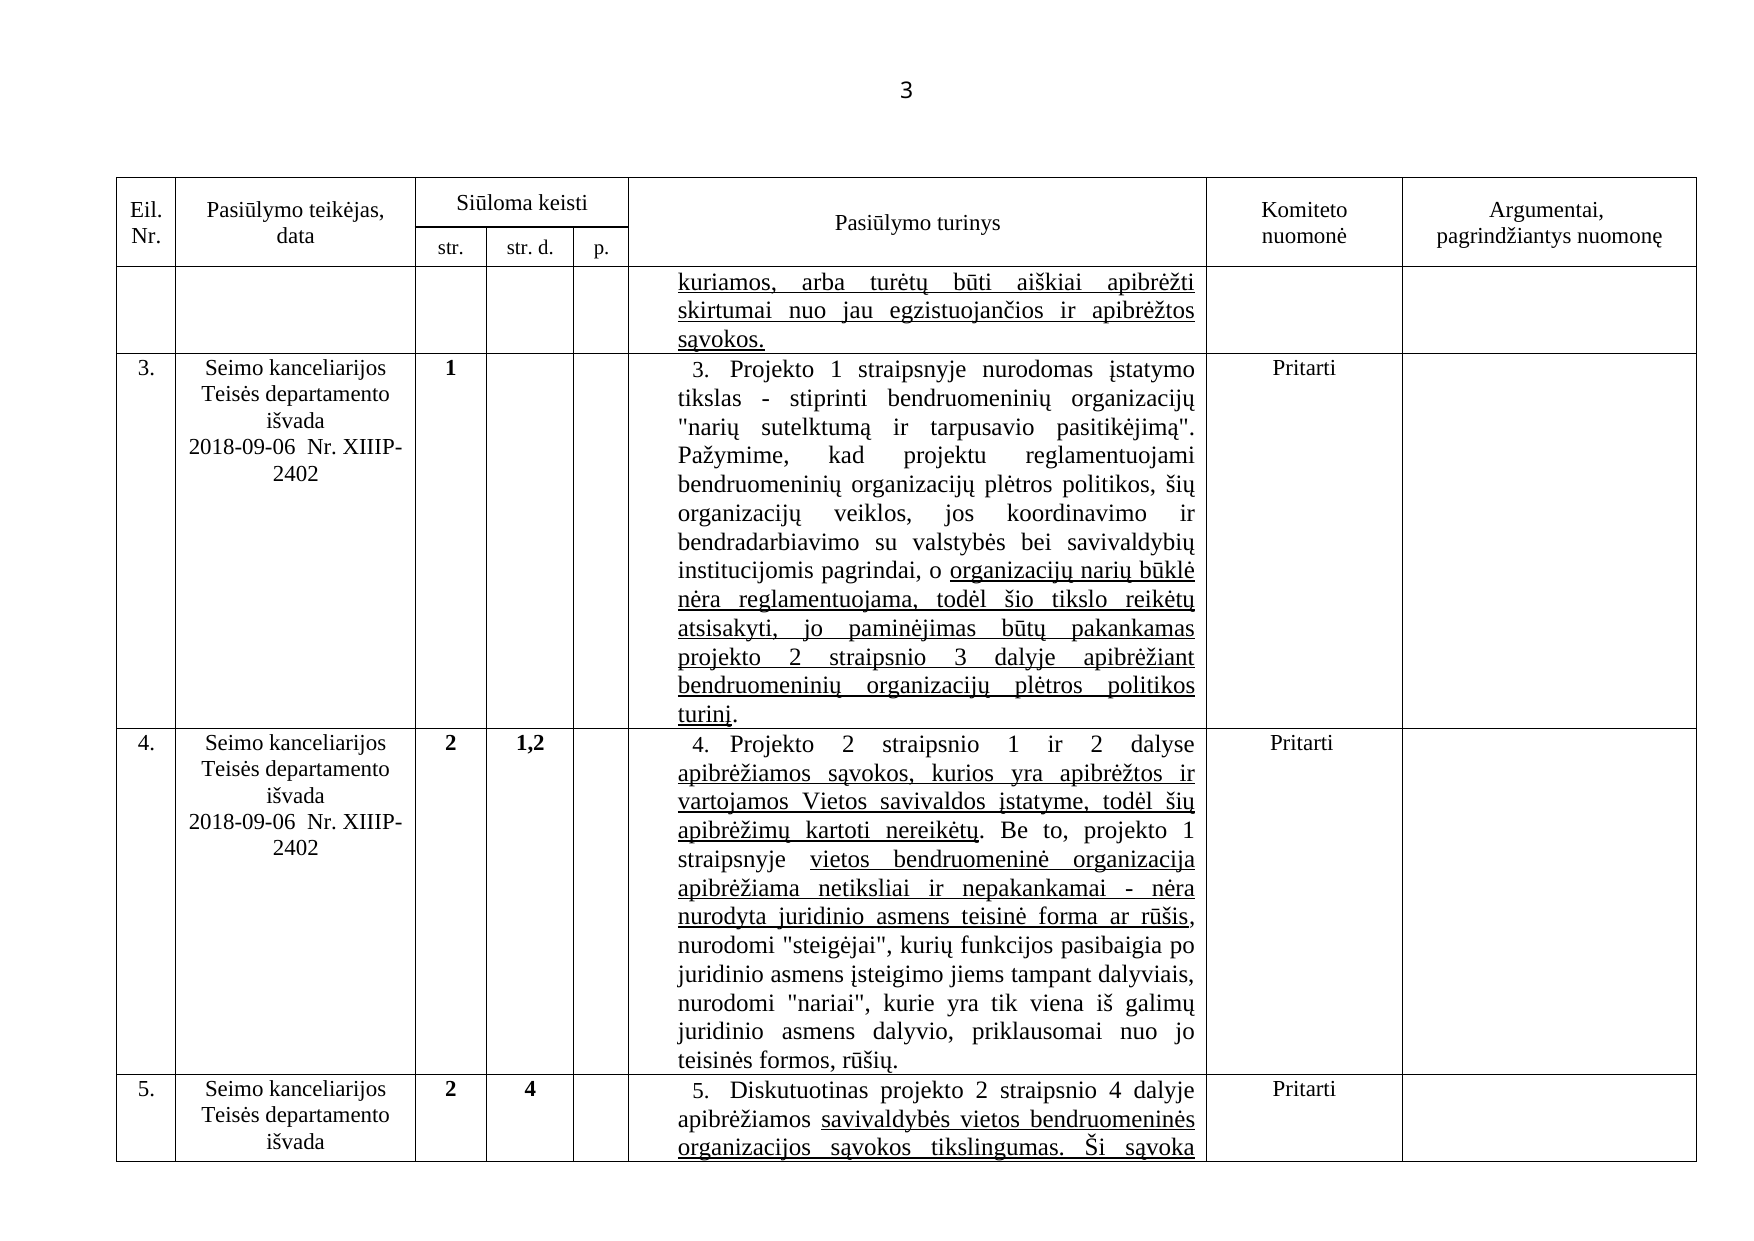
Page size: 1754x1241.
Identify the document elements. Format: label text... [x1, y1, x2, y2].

table_cell Diskutuotinas projekto 2 straipsnio 4 dalyje apibrėžiamos savivaldybės vietos bendruomeninės organizacijos sąvokos tikslingumas. Ši sąvoka [629, 1075, 1206, 1161]
table_cell [1403, 267, 1696, 353]
table_cell [1403, 354, 1696, 728]
table_cell [487, 354, 573, 728]
table_cell [117, 267, 175, 353]
table_header Eil. Nr. [117, 178, 175, 266]
table_cell str. [416, 228, 486, 266]
table_cell 5. [117, 1075, 175, 1161]
table_cell Projekto 1 straipsnyje nurodomas įstatymo tikslas - stiprinti bendruomeninių organizacijų "narių sutelktumą ir tarpusavio pasitikėjimą". Pažymime, kad projektu reglamentuojami bendruomeninių organizacijų plėtros politikos, šių organizacijų veiklos, jos koordinavimo ir bendradarbiavimo su valstybės bei savivaldybių institucijomis pagrindai, o organizacijų narių būklė nėra reglamentuojama, todėl šio tikslo reikėtų atsisakyti, jo paminėjimas būtų pakankamas projekto 2 straipsnio 3 dalyje apibrėžiant bendruomeninių organizacijų plėtros politikos turinį. [629, 354, 1206, 728]
table_header Pasiūlymo teikėjas, data [176, 178, 415, 266]
table_cell 1 [416, 354, 486, 728]
table_cell [1403, 729, 1696, 1074]
table_cell [487, 267, 573, 353]
table_cell Projekto 2 straipsnio 1 ir 2 dalyse apibrėžiamos sąvokos, kurios yra apibrėžtos ir vartojamos Vietos savivaldos įstatyme, todėl šių apibrėžimų kartoti nereikėtų. Be to, projekto 1 straipsnyje vietos bendruomeninė organizacija apibrėžiama netiksliai ir nepakankamai - nėra nurodyta juridinio asmens teisinė forma ar rūšis, nurodomi "steigėjai", kurių funkcijos pasibaigia po juridinio asmens įsteigimo jiems tampant dalyviais, nurodomi "nariai", kurie yra tik viena iš galimų juridinio asmens dalyvio, priklausomai nuo jo teisinės formos, rūšių. [629, 729, 1206, 1074]
table_cell kuriamos, arba turėtų būti aiškiai apibrėžti skirtumai nuo jau egzistuojančios ir apibrėžtos sąvokos. [629, 267, 1206, 353]
table_cell 4 [487, 1075, 573, 1161]
table_cell 3. [117, 354, 175, 728]
table_cell [1403, 1075, 1696, 1161]
table_cell [416, 267, 486, 353]
table_cell str. d. [487, 228, 573, 266]
table_header Argumentai, pagrindžiantys nuomonę [1403, 178, 1696, 266]
table_cell [574, 354, 628, 728]
table_cell 4. [117, 729, 175, 1074]
table_cell [574, 729, 628, 1074]
table_cell 1,2 [487, 729, 573, 1074]
table_cell Seimo kanceliarijos Teisės departamento išvada 2018-09-06 Nr. XIIIP-2402 [176, 354, 415, 728]
table_header Komiteto nuomonė [1207, 178, 1402, 266]
table_header Pasiūlymo turinys [629, 178, 1206, 266]
table_cell [574, 1075, 628, 1161]
table_cell [1207, 267, 1402, 353]
table_cell Pritarti [1207, 1075, 1402, 1161]
table_cell Seimo kanceliarijos Teisės departamento išvada [176, 1075, 415, 1161]
table_cell 2 [416, 729, 486, 1074]
table_cell [176, 267, 415, 353]
table_cell [574, 267, 628, 353]
table_header Siūloma keisti [416, 178, 628, 226]
table_cell Seimo kanceliarijos Teisės departamento išvada 2018-09-06 Nr. XIIIP-2402 [176, 729, 415, 1074]
table_cell Pritarti [1207, 354, 1402, 728]
table_cell 2 [416, 1075, 486, 1161]
table_cell Pritarti [1207, 729, 1402, 1074]
table_cell p. [574, 228, 628, 266]
